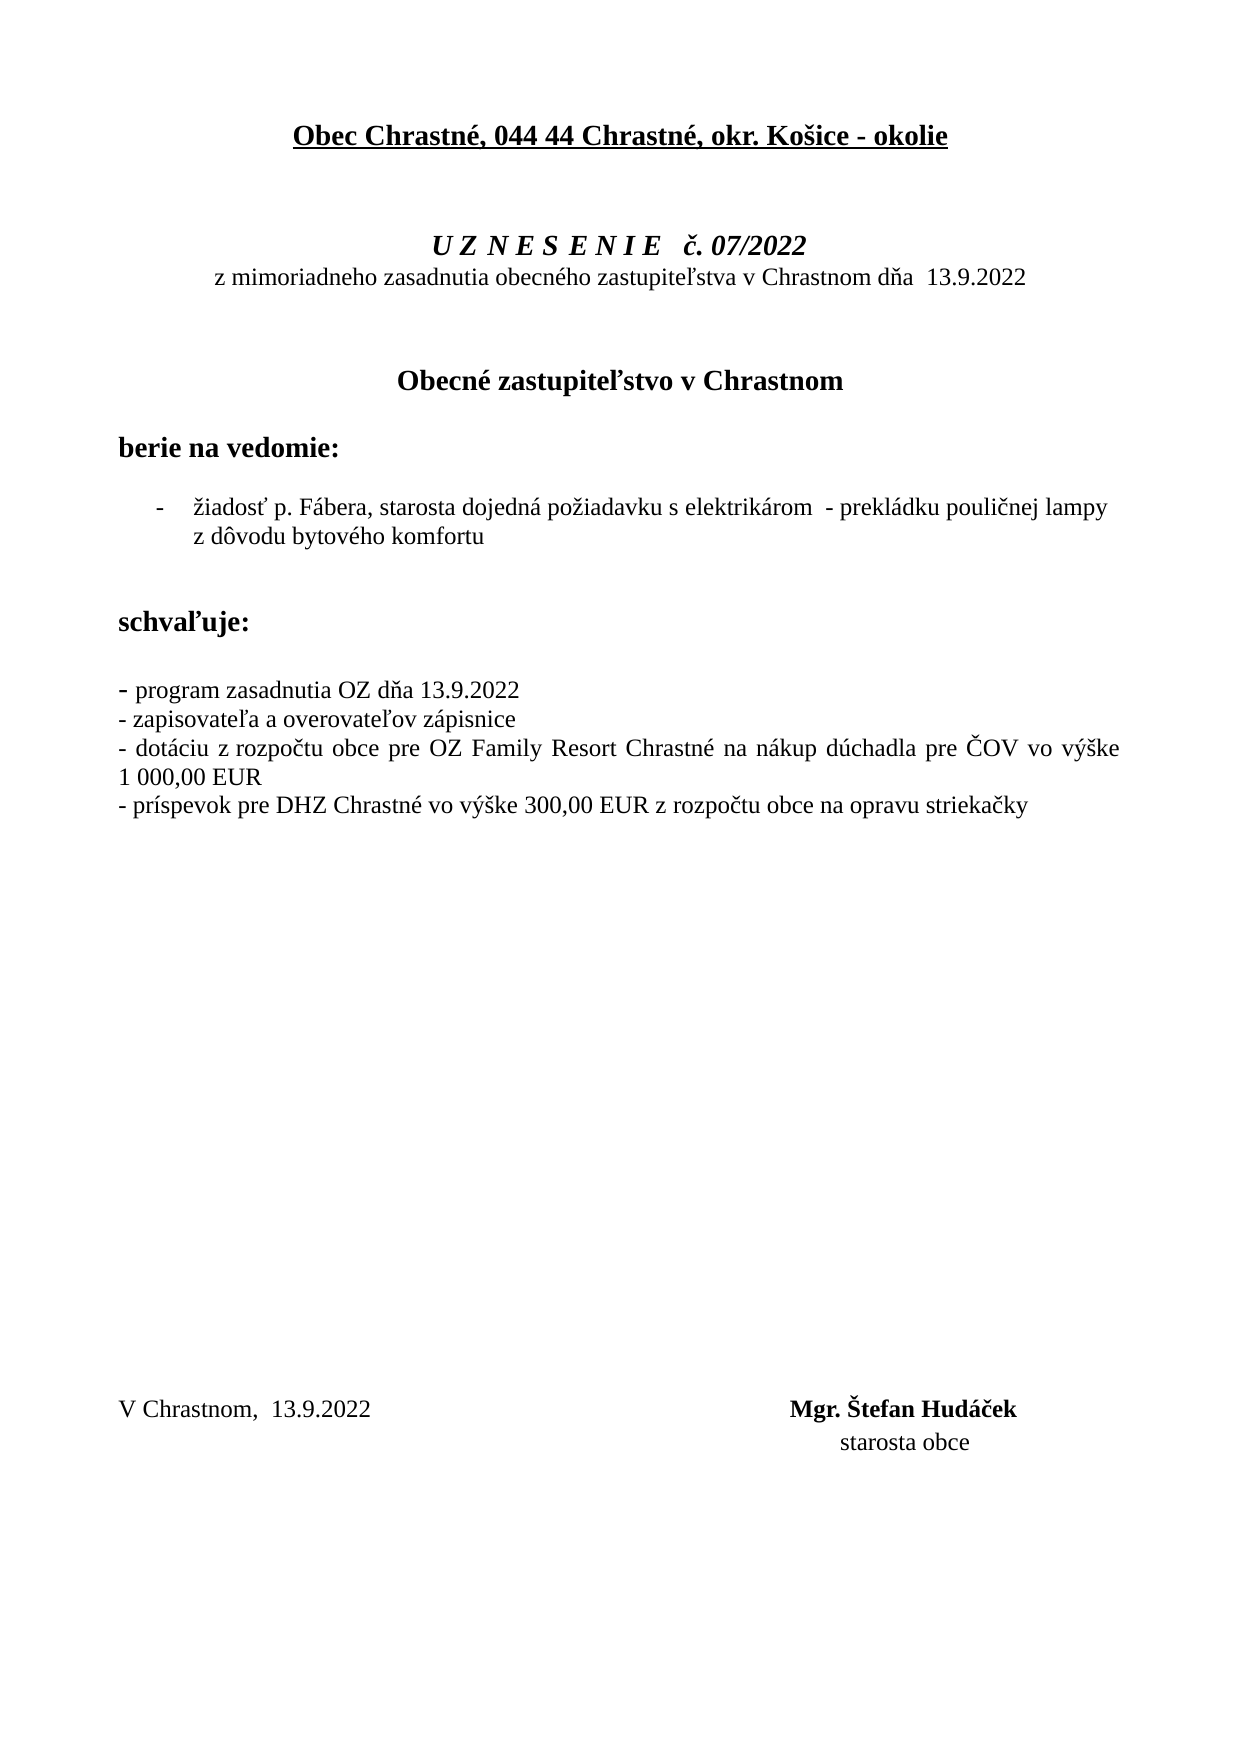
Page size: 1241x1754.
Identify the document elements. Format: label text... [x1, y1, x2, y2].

subtitle Obecné zastupiteľstvo v Chrastnom [118, 363, 1122, 396]
text - príspevok pre DHZ Chrastné vo výške 300,00 EUR z rozpočtu obce na opravu striekačky [118, 791, 1122, 819]
text starosta obce [118, 1423, 1122, 1457]
subtitle U Z N E S E N I E č. 07/2022 [118, 228, 1122, 262]
text Obec Chrastné, 044 44 Chrastné, okr. Košice - okolie [118, 118, 1122, 152]
text V Chrastnom, 13.9.2022 Mgr. Štefan Hudáček [118, 1394, 1122, 1423]
text schvaľuje: [118, 604, 1122, 637]
text - dotáciu z rozpočtu obce pre OZ Family Resort Chrastné na nákup dúchadla pre ČOV vo výške 1 000,00 EUR [118, 733, 1122, 791]
text - program zasadnutia OZ dňa 13.9.2022 [118, 671, 1122, 704]
text - zapisovateľa a overovateľov zápisnice [118, 704, 1122, 733]
list žiadosť p. Fábera, starosta dojedná požiadavku s elektrikárom - prekládku pouličnej lampy z dôvodu bytového komfortu [156, 492, 1122, 550]
text z mimoriadneho zasadnutia obecného zastupiteľstva v Chrastnom dňa 13.9.2022 [118, 262, 1122, 291]
text berie na vedomie: [118, 430, 1122, 463]
